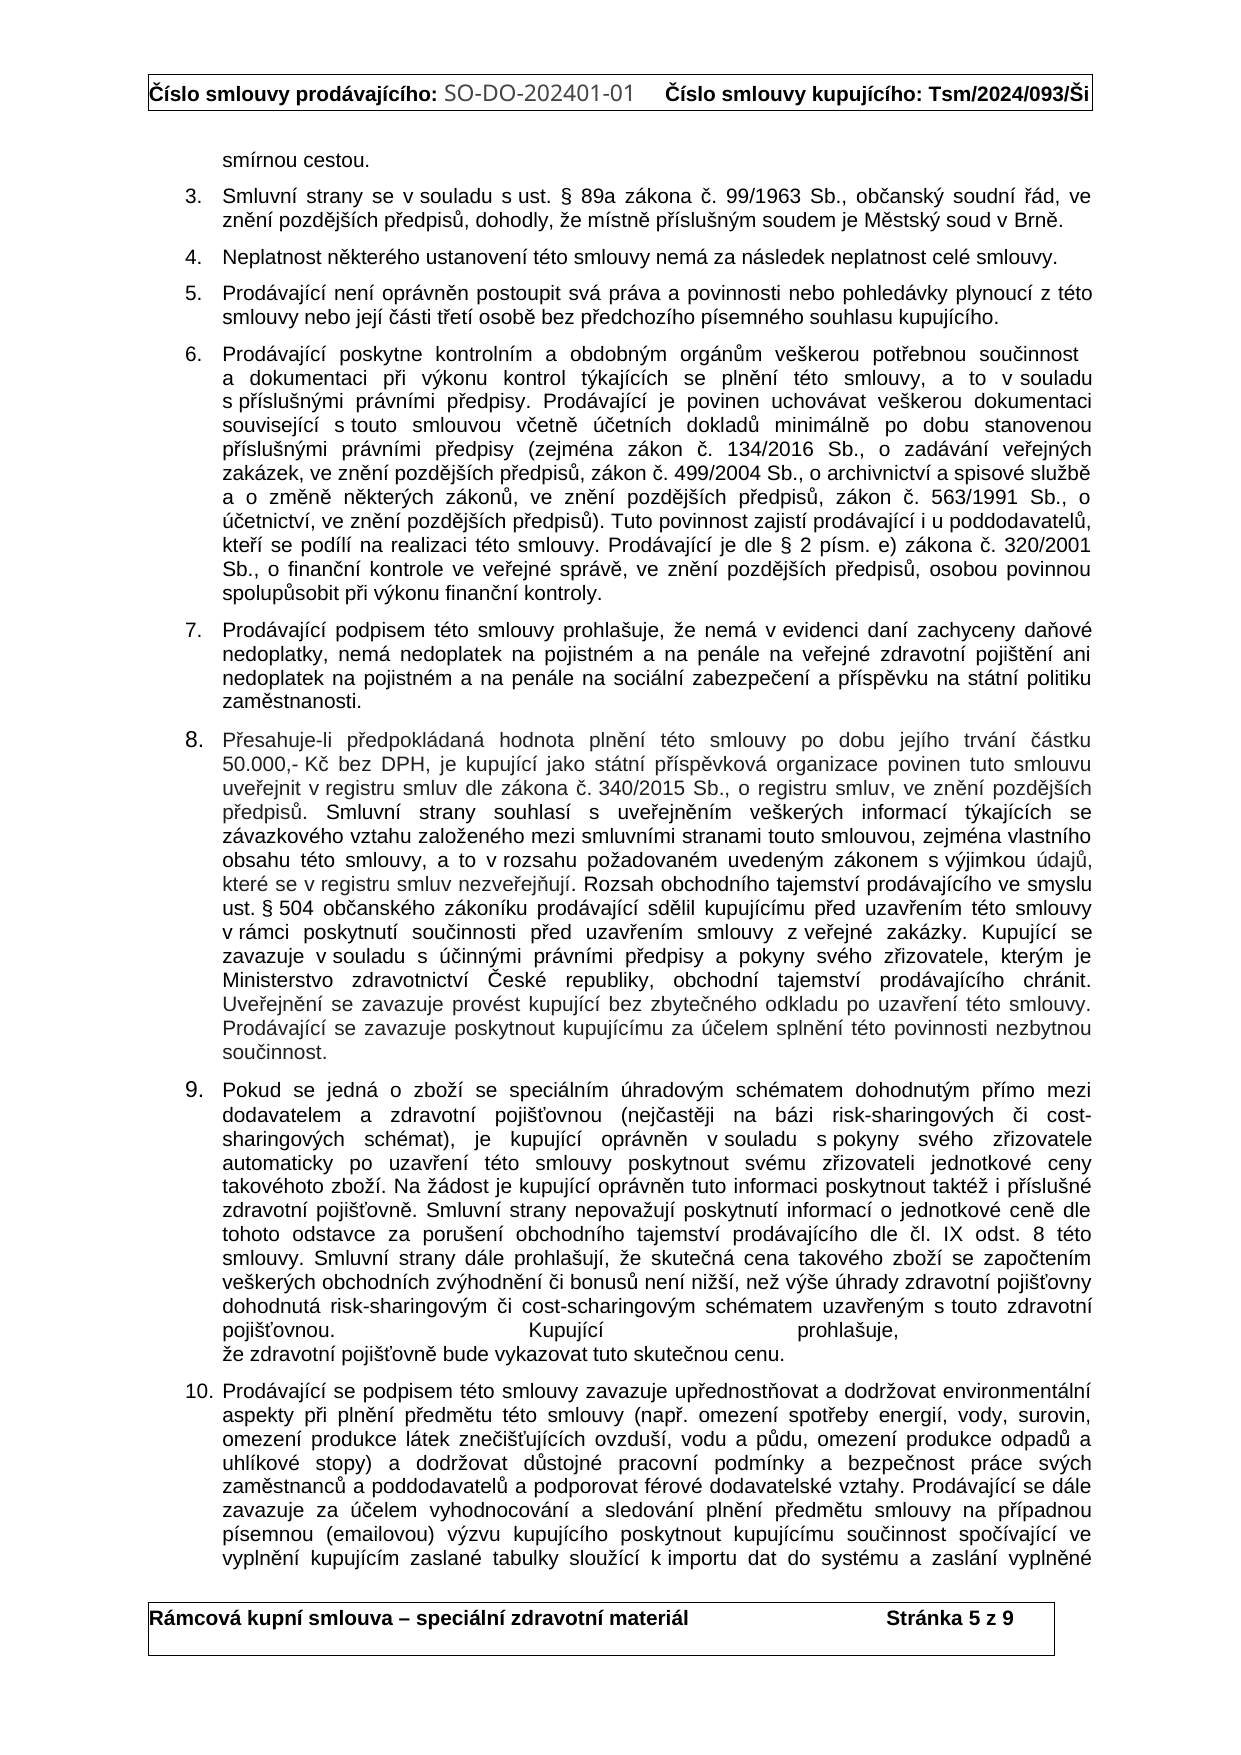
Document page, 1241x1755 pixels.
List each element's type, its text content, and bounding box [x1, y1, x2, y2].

list Pokud se jedná o zboží se speciálním úhradovým schématem dohodnutým přímo mezi dodavatelem a zdravotní pojišťovnou (nejčastěji na bázi risk-sharingových či cost-sharingových schémat), je kupující oprávněn v souladu s pokyny svého zřizovatele automaticky po uzavření této smlouvy poskytnout svému zřizovateli jednotkové ceny takovéhoto zboží. Na žádost je kupující oprávněn tuto informaci poskytnout taktéž i příslušné zdravotní pojišťovně. Smluvní strany nepovažují poskytnutí informací o jednotkové ceně dle tohoto odstavce za porušení obchodního tajemství prodávajícího dle čl. IX odst. 8 této smlouvy. Smluvní strany dále prohlašují, že skutečná cena takového zboží se započtením veškerých obchodních zvýhodnění či bonusů není nižší, než výše úhrady zdravotní pojišťovny dohodnutá risk-sharingovým či cost-scharingovým schématem uzavřeným s touto zdravotní pojišťovnou. Kupující prohlašuje, že zdravotní pojišťovně bude vykazovat tuto skutečnou cenu. [185, 1076, 1093, 1366]
list Prodávající se podpisem této smlouvy zavazuje upřednostňovat a dodržovat environmentální aspekty při plnění předmětu této smlouvy (např. omezení spotřeby energií, vody, surovin, omezení produkce látek znečišťujících ovzduší, vodu a půdu, omezení produkce odpadů a uhlíkové stopy) a dodržovat důstojné pracovní podmínky a bezpečnost práce svých zaměstnanců a poddodavatelů a podporovat férové dodavatelské vztahy. Prodávající se dále zavazuje za účelem vyhodnocování a sledování plnění předmětu smlouvy na případnou písemnou (emailovou) výzvu kupujícího poskytnout kupujícímu součinnost spočívající ve vyplnění kupujícím zaslané tabulky sloužící k importu dat do systému a zaslání vyplněné [185, 1378, 1093, 1570]
list Smluvní strany se v souladu s ust. § 89a zákona č. 99/1963 Sb., občanský soudní řád, ve znění pozdějších předpisů, dohodly, že místně příslušným soudem je Městský soud v Brně. [185, 184, 1093, 232]
list Prodávající podpisem této smlouvy prohlašuje, že nemá v evidenci daní zachyceny daňové nedoplatky, nemá nedoplatek na pojistném a na penále na veřejné zdravotní pojištění ani nedoplatek na pojistném a na penále na sociální zabezpečení a příspěvku na státní politiku zaměstnanosti. [185, 617, 1093, 713]
list Přesahuje-li předpokládaná hodnota plnění této smlouvy po dobu jejího trvání částku 50.000,- Kč bez DPH, je kupující jako státní příspěvková organizace povinen tuto smlouvu uveřejnit v registru smluv dle zákona č. 340/2015 Sb., o registru smluv, ve znění pozdějších předpisů. Smluvní strany souhlasí s uveřejněním veškerých informací týkajících se závazkového vztahu založeného mezi smluvními stranami touto smlouvou, zejména vlastního obsahu této smlouvy, a to v rozsahu požadovaném uvedeným zákonem s výjimkou údajů, které se v registru smluv nezveřejňují. Rozsah obchodního tajemství prodávajícího ve smyslu ust. § 504 občanského zákoníku prodávající sdělil kupujícímu před uzavřením této smlouvy v rámci poskytnutí součinnosti před uzavřením smlouvy z veřejné zakázky. Kupující se zavazuje v souladu s účinnými právními předpisy a pokyny svého zřizovatele, kterým je Ministerstvo zdravotnictví České republiky, obchodní tajemství prodávajícího chránit. Uveřejnění se zavazuje provést kupující bez zbytečného odkladu po uzavření této smlouvy. Prodávající se zavazuje poskytnout kupujícímu za účelem splnění této povinnosti nezbytnou součinnost. [185, 726, 1093, 1064]
list smírnou cestou. [185, 148, 1093, 172]
list Neplatnost některého ustanovení této smlouvy nemá za následek neplatnost celé smlouvy. [185, 244, 1093, 268]
list Prodávající není oprávněn postoupit svá práva a povinnosti nebo pohledávky plynoucí z této smlouvy nebo její části třetí osobě bez předchozího písemného souhlasu kupujícího. [185, 281, 1093, 329]
list Prodávající poskytne kontrolním a obdobným orgánům veškerou potřebnou součinnost a dokumentaci při výkonu kontrol týkajících se plnění této smlouvy, a to v souladu s příslušnými právními předpisy. Prodávající je povinen uchovávat veškerou dokumentaci související s touto smlouvou včetně účetních dokladů minimálně po dobu stanovenou příslušnými právními předpisy (zejména zákon č. 134/2016 Sb., o zadávání veřejných zakázek, ve znění pozdějších předpisů, zákon č. 499/2004 Sb., o archivnictví a spisové službě a o změně některých zákonů, ve znění pozdějších předpisů, zákon č. 563/1991 Sb., o účetnictví, ve znění pozdějších předpisů). Tuto povinnost zajistí prodávající i u poddodavatelů, kteří se podílí na realizaci této smlouvy. Prodávající je dle § 2 písm. e) zákona č. 320/2001 Sb., o finanční kontrole ve veřejné správě, ve znění pozdějších předpisů, osobou povinnou spolupůsobit při výkonu finanční kontroly. [185, 341, 1093, 605]
